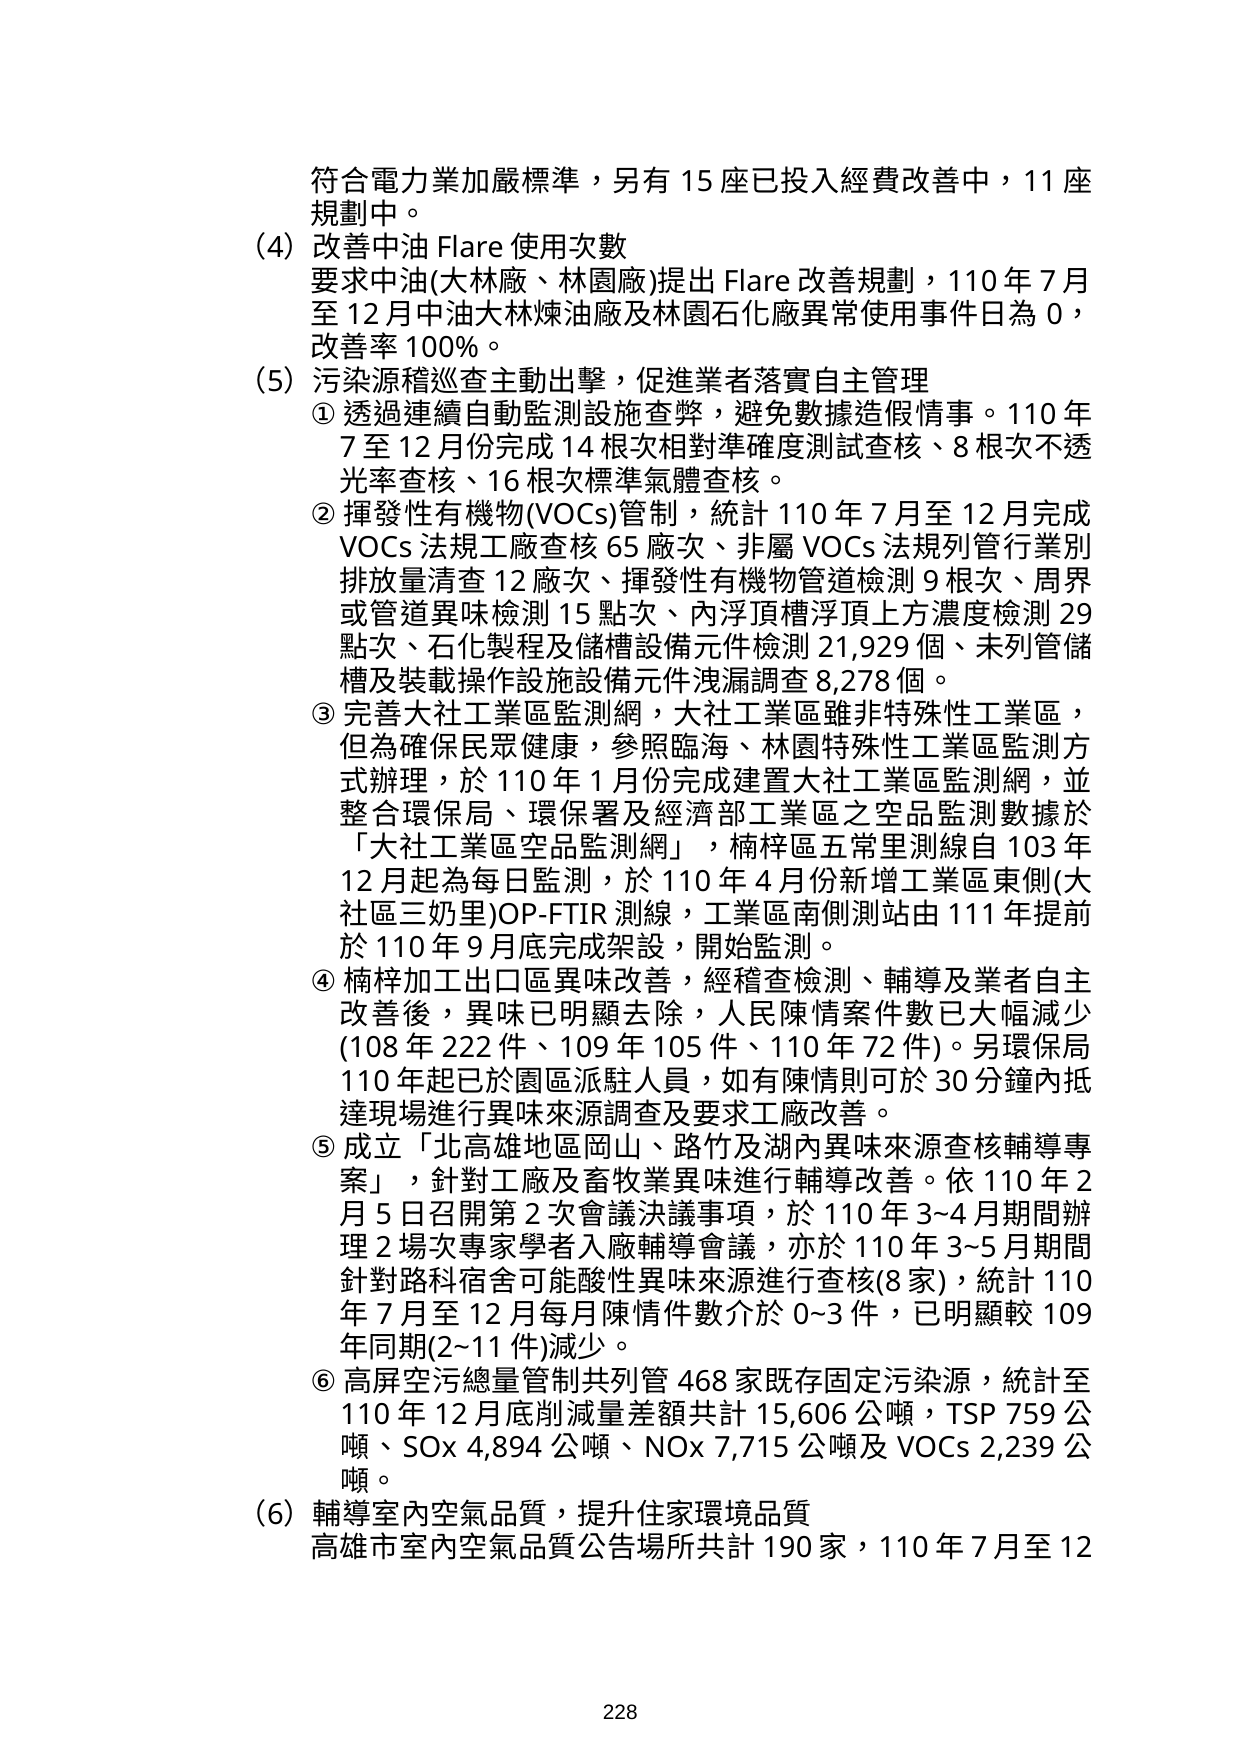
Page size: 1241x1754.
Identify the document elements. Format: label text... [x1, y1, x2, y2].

text 高雄市室內空氣品質公告場所共計190家，110年7月至12 [310, 1531, 1092, 1564]
text ④楠梓加工出口區異味改善，經稽查檢測、輔導及業者自主改善後，異味已明顯去除，人民陳情案件數已大幅減少(108年222件、109年105件、110年72件)。另環保局110年起已於園區派駐人員，如有陳情則可於30分鐘內抵達現場進行異味來源調查及要求工廠改善。 [310, 964, 1092, 1131]
text （4）改善中油Flare使用次數 [238, 231, 1092, 264]
text （5）污染源稽巡查主動出擊，促進業者落實自主管理 [238, 364, 1092, 398]
text ①透過連續自動監測設施查弊，避免數據造假情事。110年7至12月份完成14根次相對準確度測試查核、8根次不透光率查核、16根次標準氣體查核。 [310, 398, 1092, 498]
text 要求中油(大林廠、林園廠)提出Flare改善規劃，110年7月至12月中油大林煉油廠及林園石化廠異常使用事件日為0，改善率100%。 [310, 264, 1092, 364]
text ⑤成立「北高雄地區岡山、路竹及湖內異味來源查核輔導專案」，針對工廠及畜牧業異味進行輔導改善。依110年2月5日召開第2次會議決議事項，於110年3~4月期間辦理2場次專家學者入廠輔導會議，亦於110年3~5月期間針對路科宿舍可能酸性異味來源進行查核(8家)，統計110年7月至12月每月陳情件數介於0~3件，已明顯較109年同期(2~11件)減少。 [310, 1131, 1092, 1364]
text ⑥高屏空污總量管制共列管468家既存固定污染源，統計至110年12月底削減量差額共計15,606公噸，TSP 759公噸、SOx 4,894公噸、NOx 7,715公噸及VOCs 2,239公噸。 [310, 1364, 1092, 1498]
text （6）輔導室內空氣品質，提升住家環境品質 [238, 1498, 1092, 1531]
text ②揮發性有機物(VOCs)管制，統計110年7月至12月完成VOCs法規工廠查核65廠次、非屬VOCs法規列管行業別排放量清查12廠次、揮發性有機物管道檢測9根次、周界或管道異味檢測15點次、內浮頂槽浮頂上方濃度檢測29點次、石化製程及儲槽設備元件檢測21,929個、未列管儲槽及裝載操作設施設備元件洩漏調查8,278個。 [310, 498, 1092, 698]
text 符合電力業加嚴標準，另有15座已投入經費改善中，11座規劃中。 [310, 164, 1092, 231]
text ③完善大社工業區監測網，大社工業區雖非特殊性工業區，但為確保民眾健康，參照臨海、林園特殊性工業區監測方式辦理，於110年1月份完成建置大社工業區監測網，並整合環保局、環保署及經濟部工業區之空品監測數據於「大社工業區空品監測網」，楠梓區五常里測線自103年12月起為每日監測，於110年4月份新增工業區東側(大社區三奶里)OP-FTIR測線，工業區南側測站由111年提前於110年9月底完成架設，開始監測。 [310, 698, 1092, 964]
